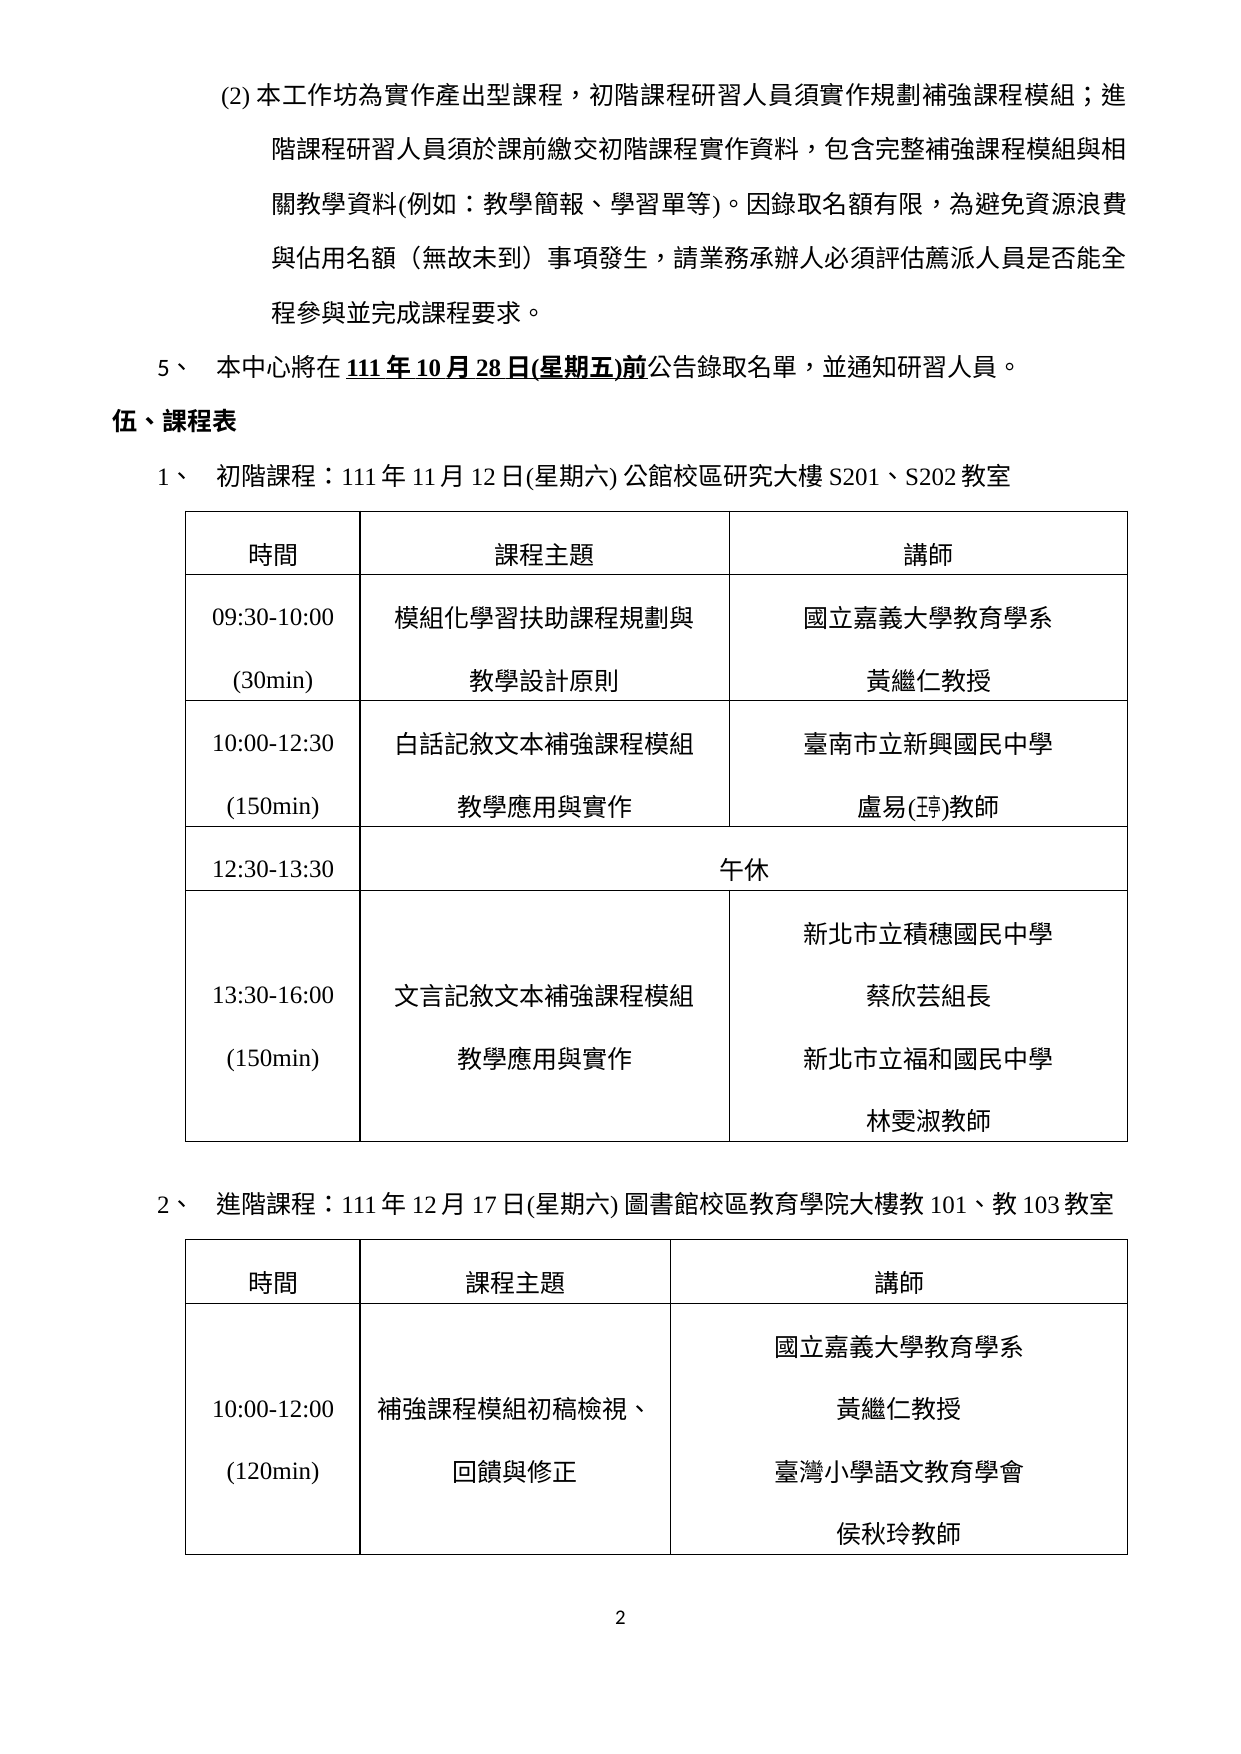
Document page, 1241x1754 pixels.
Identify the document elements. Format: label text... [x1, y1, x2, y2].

table_cell 國立嘉義大學教育學系 黃繼仁教授 [730, 575, 1127, 700]
list 本工作坊為實作產出型課程，初階課程研習人員須實作規劃補強課程模組；進階課程研習人員須於課前繳交初階課程實作資料，包含完整補強課程模組與相關教學資料(例如：教學簡報、學習單等)。因錄取名額有限，為避免資源浪費與佔用名額（無故未到）事項發生，請業務承辦人必須評估薦派人員是否能全程參與並完成課程要求。 [221, 76, 1128, 329]
table_header 講師 [671, 1240, 1127, 1303]
table_cell 12:30-13:30 [186, 827, 359, 890]
text 伍、課程表 [112, 402, 1128, 438]
list 進階課程：111年12月17日(星期六) 圖書館校區教育學院大樓教101、教103教室 [157, 1185, 1128, 1221]
table_header 課程主題 [361, 1240, 670, 1303]
table_cell 文言記敘文本補強課程模組 教學應用與實作 [361, 891, 729, 1141]
table_cell 13:30-16:00 (150min) [186, 891, 359, 1141]
table_cell 白話記敘文本補強課程模組 教學應用與實作 [361, 701, 729, 826]
table_cell 09:30-10:00 (30min) [186, 575, 359, 700]
table_header 時間 [186, 1240, 359, 1303]
table_header 時間 [186, 512, 359, 574]
table_header 講師 [730, 512, 1127, 574]
table_header 課程主題 [361, 512, 729, 574]
table_cell 新北市立積穗國民中學 蔡欣芸組長 新北市立福和國民中學 林雯淑教師 [730, 891, 1127, 1141]
table_cell 午休 [361, 827, 1127, 890]
table_cell 補強課程模組初稿檢視、 回饋與修正 [361, 1304, 670, 1554]
list 初階課程：111年11月12日(星期六) 公館校區研究大樓S201、S202教室 [157, 456, 1128, 492]
table_cell 10:00-12:30 (150min) [186, 701, 359, 826]
table_cell 模組化學習扶助課程規劃與 教學設計原則 [361, 575, 729, 700]
table_cell 臺南市立新興國民中學 盧易(王亭)教師 [730, 701, 1127, 826]
list 本中心將在111年10月28日(星期五)前公告錄取名單，並通知研習人員。 [157, 347, 1128, 384]
table_cell 國立嘉義大學教育學系 黃繼仁教授 臺灣小學語文教育學會 侯秋玲教師 [671, 1304, 1127, 1554]
table_cell 10:00-12:00 (120min) [186, 1304, 359, 1554]
